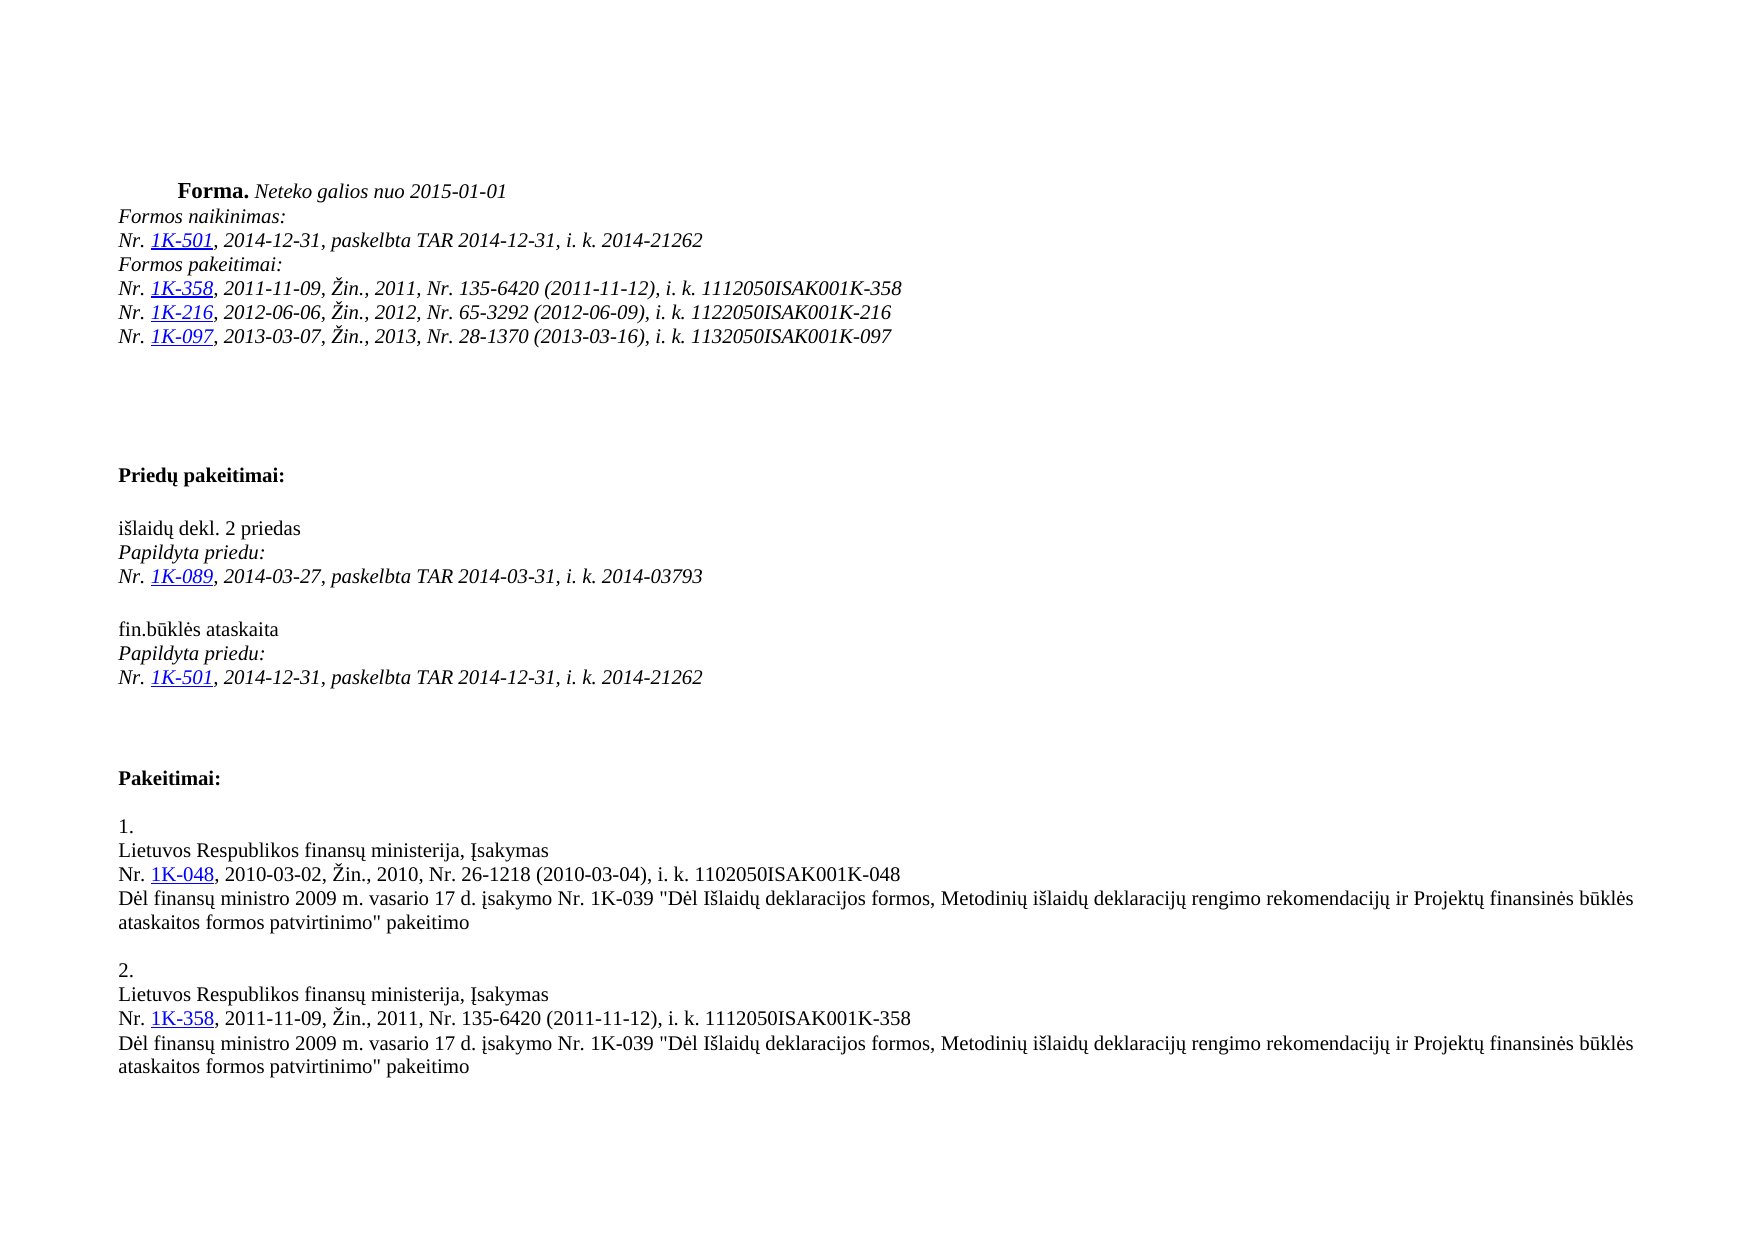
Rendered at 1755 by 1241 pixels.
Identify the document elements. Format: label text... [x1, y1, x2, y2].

text Nr. 1K-501, 2014-12-31, paskelbta TAR 2014-12-31, i. k. 2014-21262 [118, 228, 1636, 252]
text Dėl finansų ministro 2009 m. vasario 17 d. įsakymo Nr. 1K-039 "Dėl Išlaidų deklaracijos formos, Metodinių išlaidų deklaracijų rengimo rekomendacijų ir Projektų finansinės būklės ataskaitos formos patvirtinimo" pakeitimo [118, 1030, 1636, 1078]
text 2. [118, 958, 1636, 982]
text Nr. 1K-501, 2014-12-31, paskelbta TAR 2014-12-31, i. k. 2014-21262 [118, 665, 1636, 689]
text Nr. 1K-358, 2011-11-09, Žin., 2011, Nr. 135-6420 (2011-11-12), i. k. 1112050ISAK001K-358 [118, 276, 1636, 300]
text išlaidų dekl. 2 priedas [118, 516, 1636, 540]
text Lietuvos Respublikos finansų ministerija, Įsakymas [118, 838, 1636, 862]
text Nr. 1K-216, 2012-06-06, Žin., 2012, Nr. 65-3292 (2012-06-09), i. k. 1122050ISAK001K-216 [118, 300, 1636, 324]
text Priedų pakeitimai: [118, 463, 1636, 487]
text Forma. Neteko galios nuo 2015-01-01 [118, 177, 1636, 203]
text Formos naikinimas: [118, 203, 1636, 228]
text Pakeitimai: [118, 766, 1636, 790]
text 1. [118, 814, 1636, 838]
text fin.būklės ataskaita [118, 617, 1636, 641]
text Nr. 1K-048, 2010-03-02, Žin., 2010, Nr. 26-1218 (2010-03-04), i. k. 1102050ISAK001K-048 [118, 862, 1636, 886]
text Lietuvos Respublikos finansų ministerija, Įsakymas [118, 982, 1636, 1006]
text Nr. 1K-089, 2014-03-27, paskelbta TAR 2014-03-31, i. k. 2014-03793 [118, 564, 1636, 588]
text Nr. 1K-097, 2013-03-07, Žin., 2013, Nr. 28-1370 (2013-03-16), i. k. 1132050ISAK001K-097 [118, 324, 1636, 348]
text Nr. 1K-358, 2011-11-09, Žin., 2011, Nr. 135-6420 (2011-11-12), i. k. 1112050ISAK001K-358 [118, 1006, 1636, 1030]
text Papildyta priedu: [118, 540, 1636, 564]
text Papildyta priedu: [118, 641, 1636, 665]
text Formos pakeitimai: [118, 252, 1636, 276]
text Dėl finansų ministro 2009 m. vasario 17 d. įsakymo Nr. 1K-039 "Dėl Išlaidų deklaracijos formos, Metodinių išlaidų deklaracijų rengimo rekomendacijų ir Projektų finansinės būklės ataskaitos formos patvirtinimo" pakeitimo [118, 886, 1636, 934]
